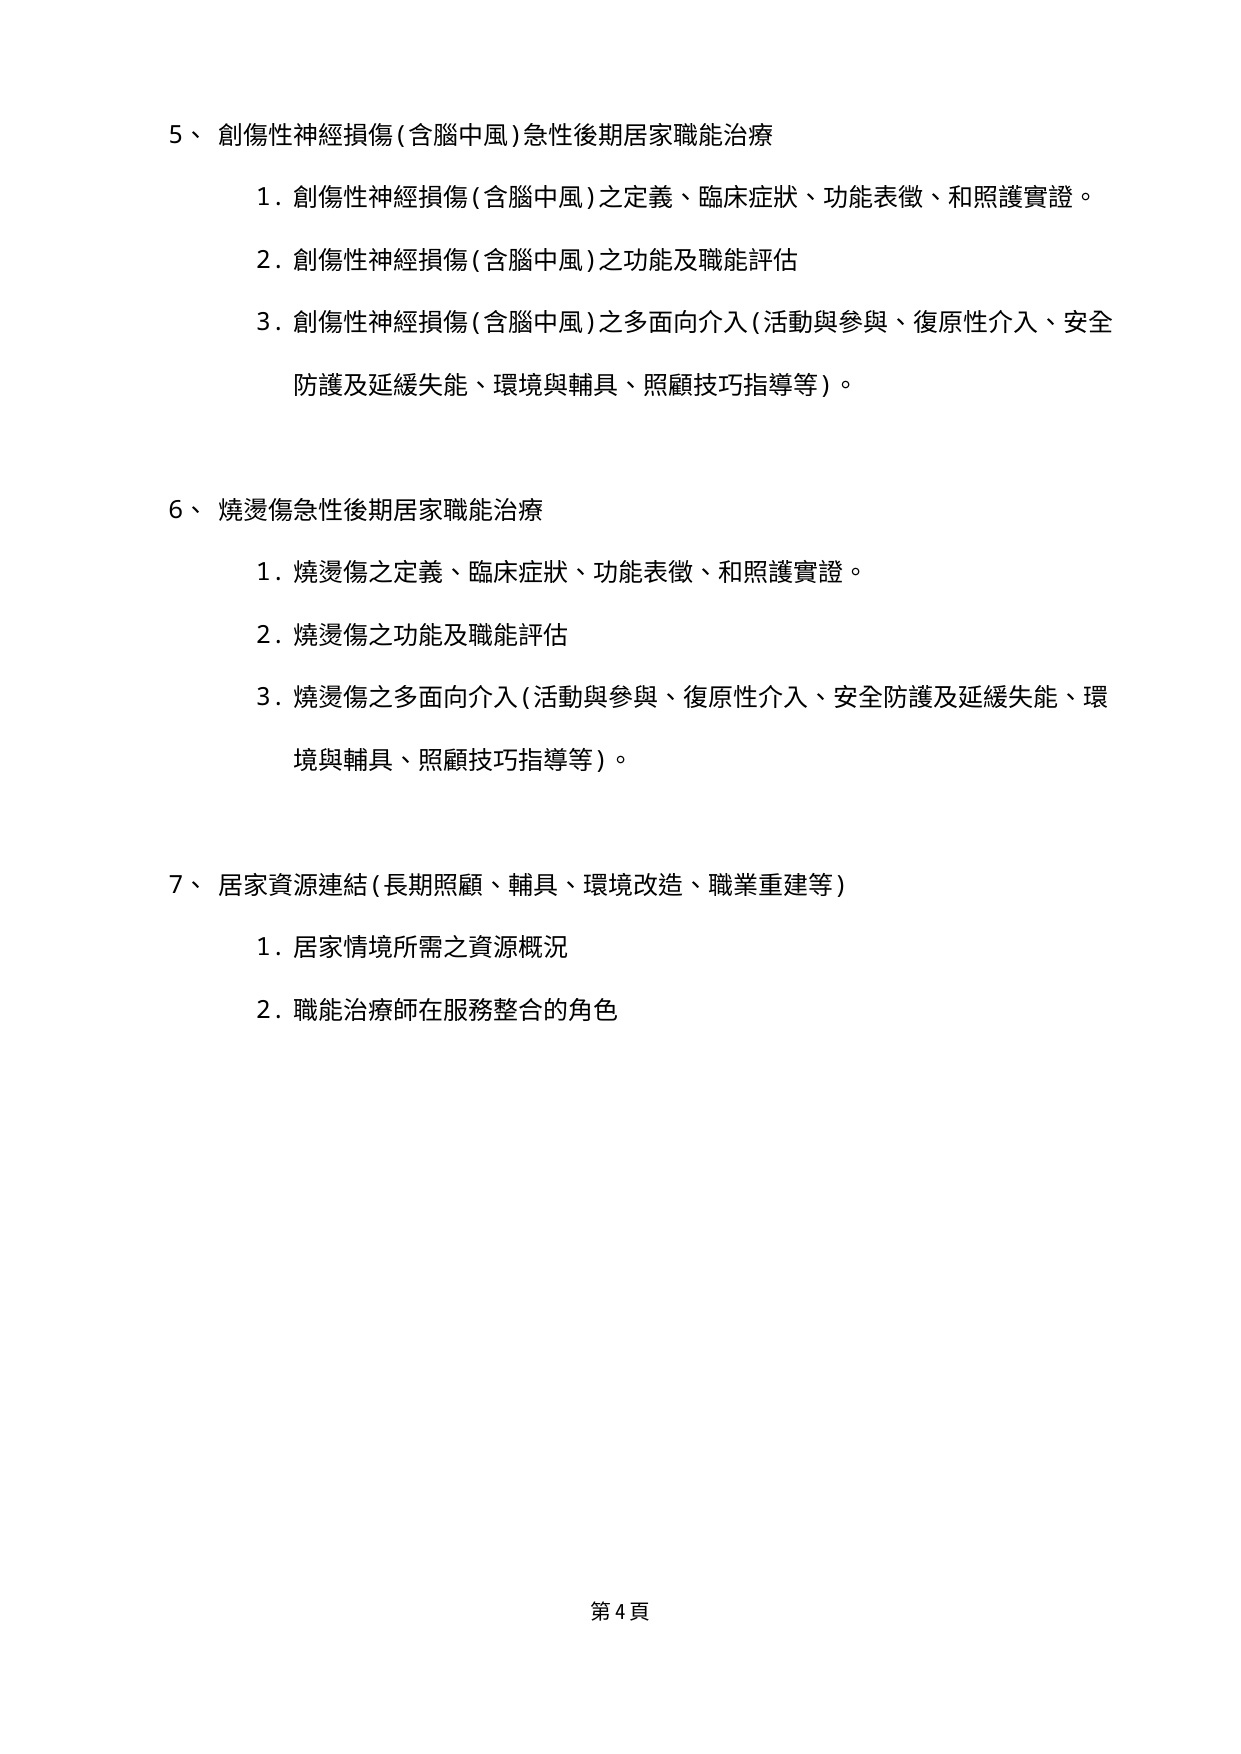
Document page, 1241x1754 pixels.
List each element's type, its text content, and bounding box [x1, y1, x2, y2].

list 創傷性神經損傷(含腦中風)之定義、臨床症狀、功能表徵、和照護實證。 [256, 154, 1122, 217]
list 居家資源連結(長期照顧、輔具、環境改造、職業重建等) [168, 842, 1122, 904]
list 燒燙傷之多面向介入(活動與參與、復原性介入、安全防護及延緩失能、環境與輔具、照顧技巧指導等)。 [256, 654, 1122, 779]
list 創傷性神經損傷(含腦中風)之多面向介入(活動與參與、復原性介入、安全防護及延緩失能、環境與輔具、照顧技巧指導等)。 [256, 279, 1122, 404]
list 創傷性神經損傷(含腦中風)急性後期居家職能治療 [168, 92, 1122, 154]
list 創傷性神經損傷(含腦中風)之功能及職能評估 [256, 217, 1122, 279]
list 職能治療師在服務整合的角色 [256, 967, 1122, 1029]
list 燒燙傷之功能及職能評估 [256, 592, 1122, 654]
list 燒燙傷急性後期居家職能治療 [168, 467, 1122, 529]
list 居家情境所需之資源概況 [256, 904, 1122, 967]
list 燒燙傷之定義、臨床症狀、功能表徵、和照護實證。 [256, 529, 1122, 592]
